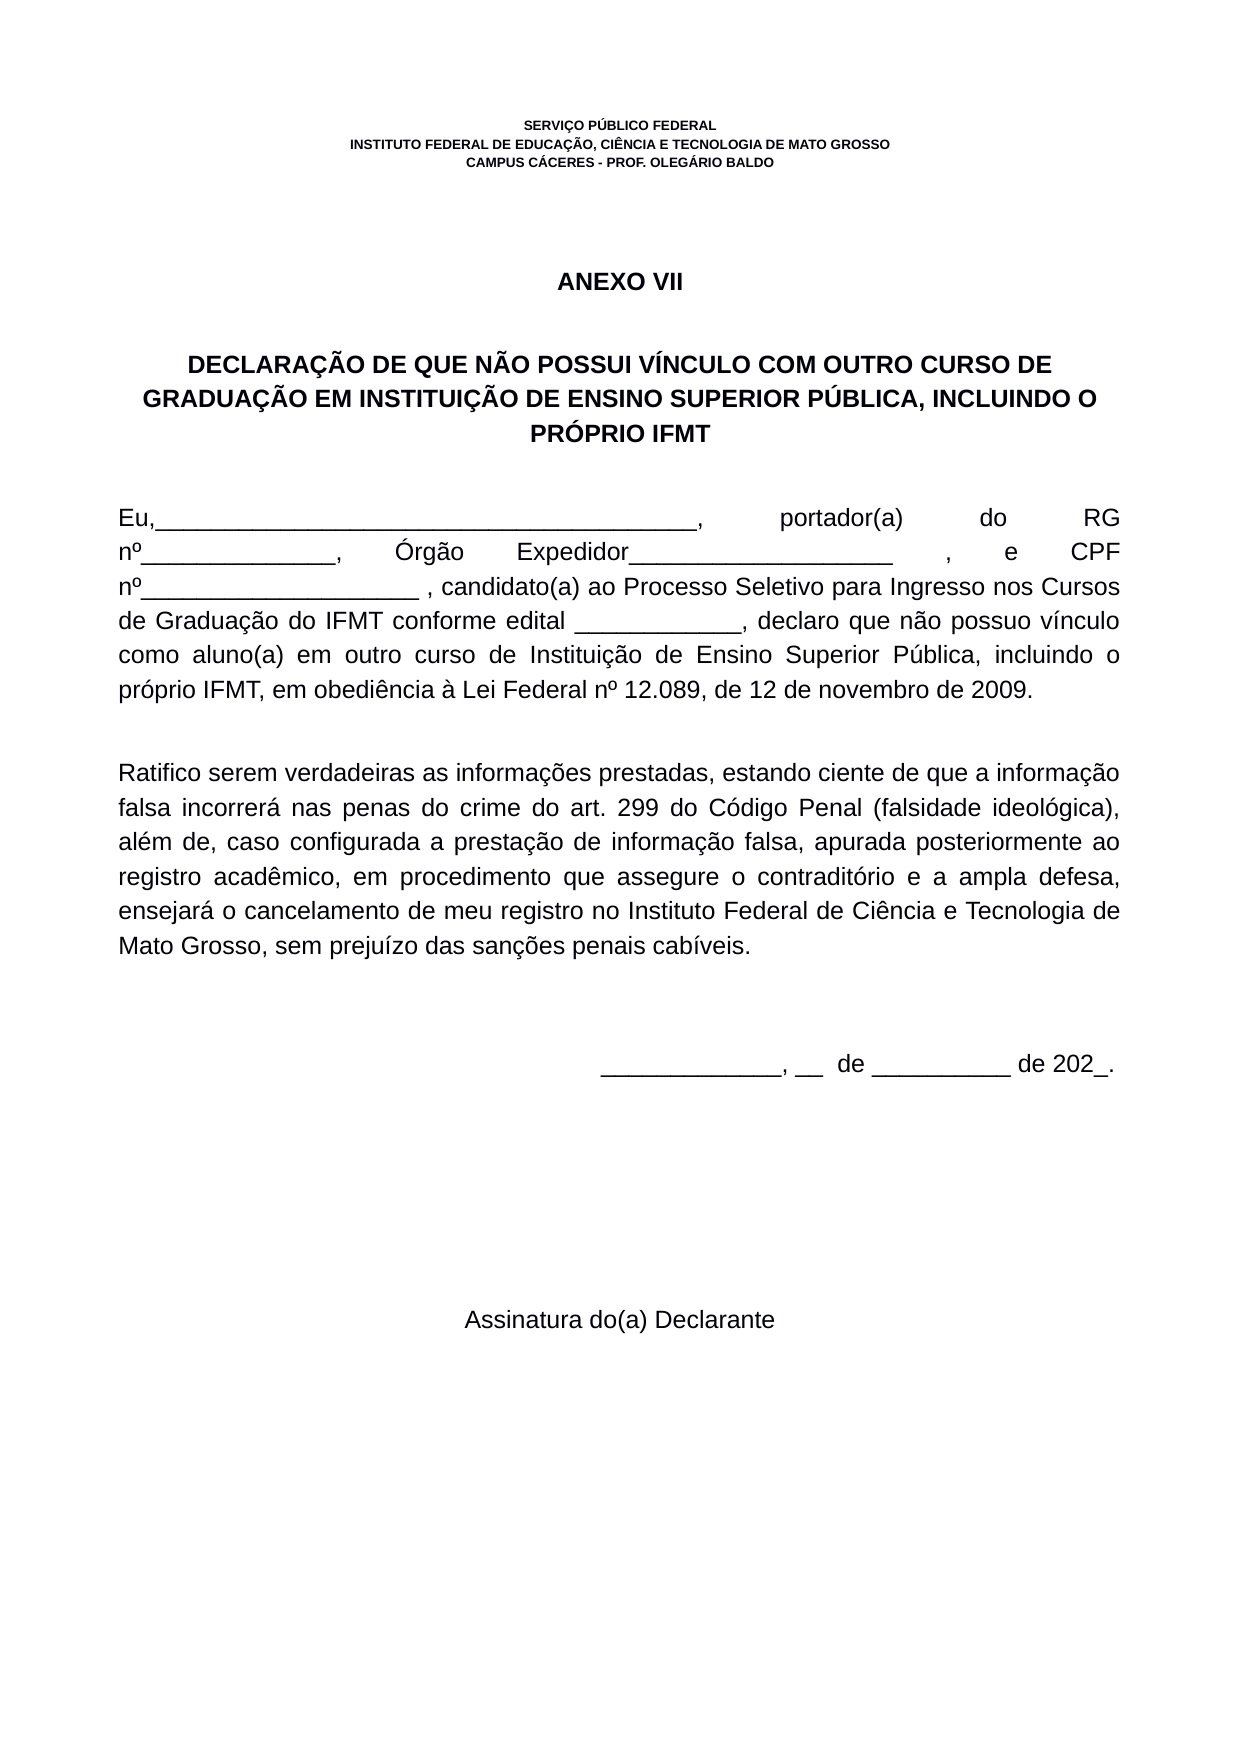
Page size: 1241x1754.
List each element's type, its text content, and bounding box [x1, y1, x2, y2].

text DECLARAÇÃO DE QUE NÃO POSSUI VÍNCULO COM OUTRO CURSO DE GRADUAÇÃO EM INSTITUIÇÃO DE ENSINO SUPERIOR PÚBLICA, INCLUINDO O PRÓPRIO IFMT [118, 350, 1122, 448]
text Assinatura do(a) Declarante [118, 1305, 1122, 1334]
text Ratifico serem verdadeiras as informações prestadas, estando ciente de que a informação falsa incorrerá nas penas do crime do art. 299 do Código Penal (falsidade ideológica), além de, caso configurada a prestação de informação falsa, apurada posteriormente ao registro acadêmico, em procedimento que assegure o contraditório e a ampla defesa, ensejará o cancelamento de meu registro no Instituto Federal de Ciência e Tecnologia de Mato Grosso, sem prejuízo das sanções penais cabíveis. [118, 758, 1122, 959]
text Eu,_______________________________________, portador(a) do RG nº______________, Órgão Expedidor___________________ , e CPF nº____________________ , candidato(a) ao Processo Seletivo para Ingresso nos Cursos de Graduação do IFMT conforme edital ____________, declaro que não possuo vínculo como aluno(a) em outro curso de Instituição de Ensino Superior Pública, incluindo o próprio IFMT, em obediência à Lei Federal nº 12.089, de 12 de novembro de 2009. [118, 502, 1122, 704]
text ANEXO VII [118, 266, 1122, 295]
text _____________, __ de __________ de 202_. [118, 1049, 1122, 1078]
